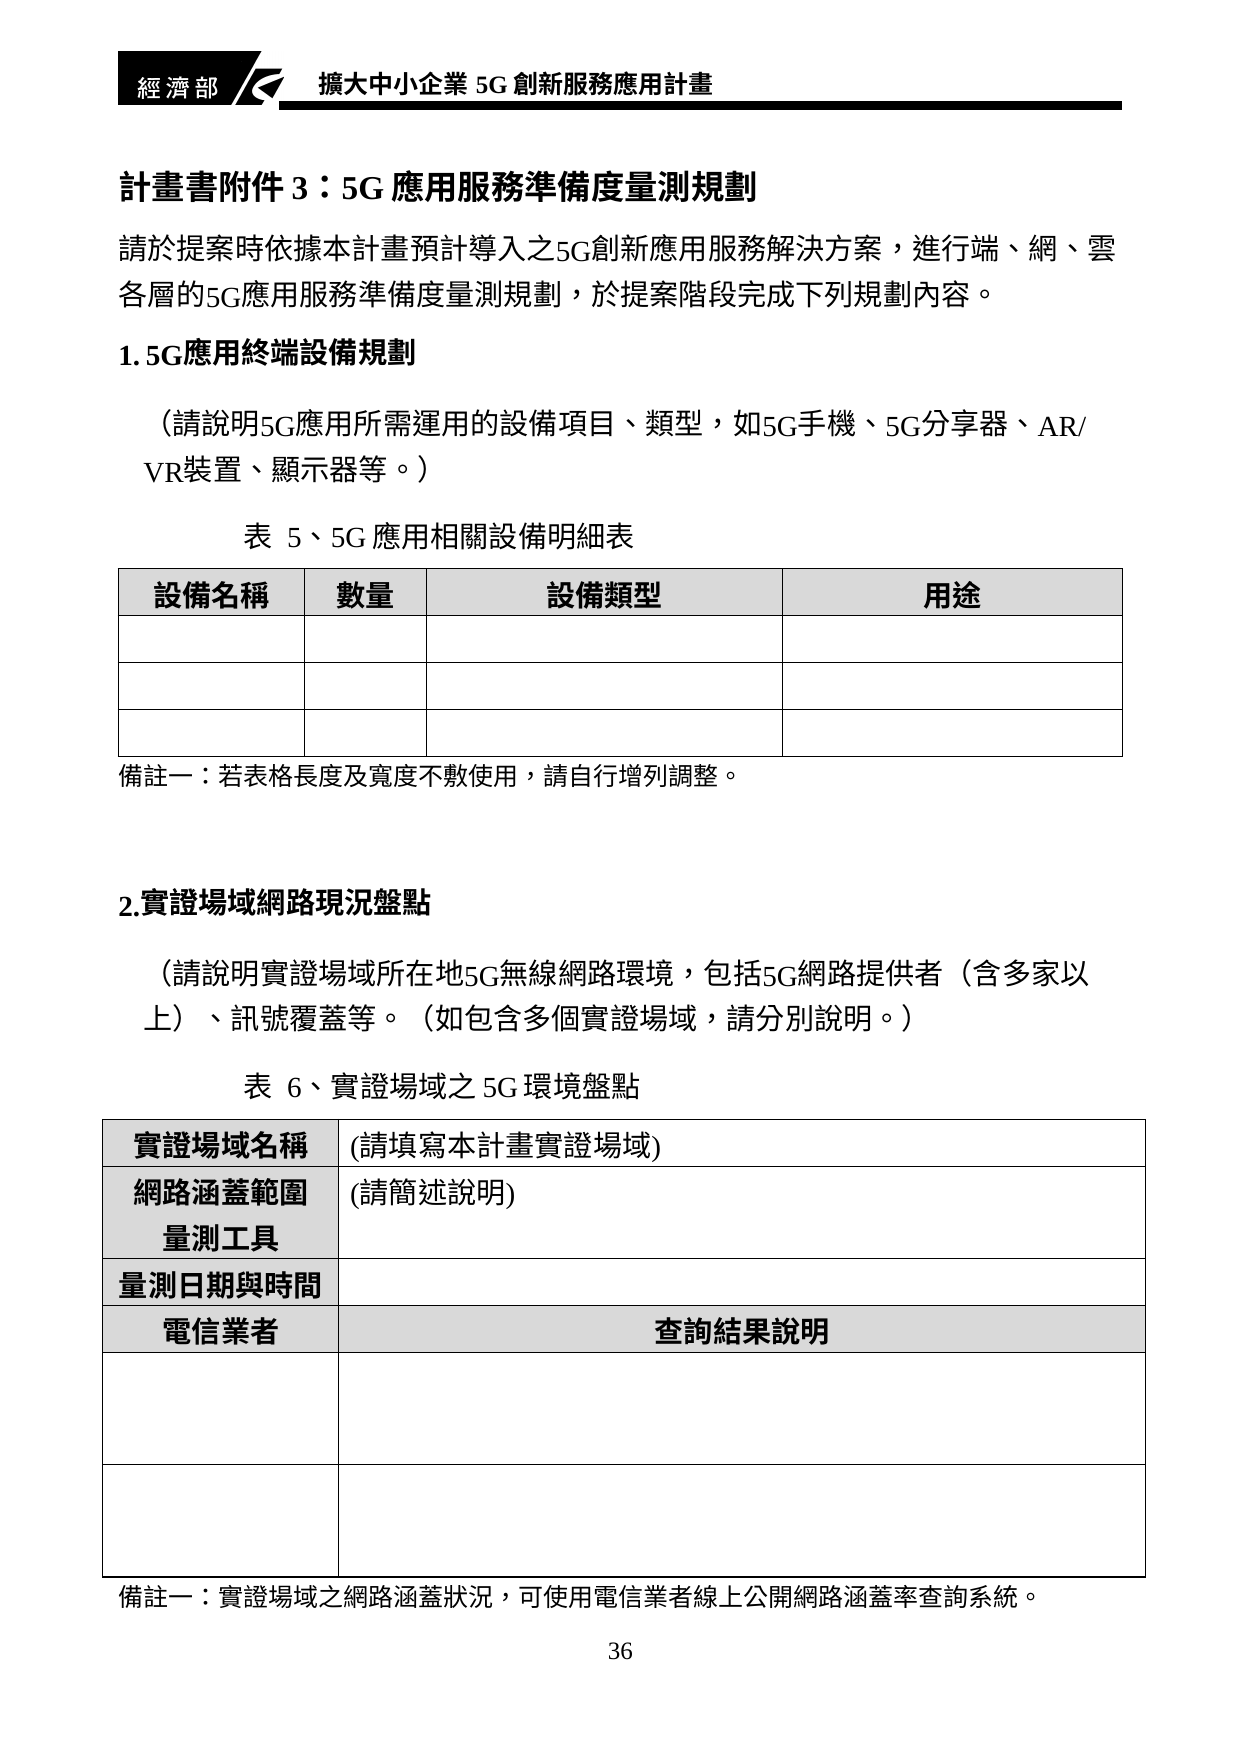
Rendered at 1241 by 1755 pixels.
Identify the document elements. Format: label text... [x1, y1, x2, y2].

table_cell (請簡述說明) [339, 1167, 1145, 1258]
table_cell [119, 710, 304, 756]
table_cell [427, 663, 782, 709]
table_cell 量測日期與時間 [103, 1259, 338, 1305]
table_cell [119, 616, 304, 662]
table_cell [427, 710, 782, 756]
text 1. 5G應用終端設備規劃 [118, 326, 1122, 372]
table_header 設備名稱 [119, 569, 304, 615]
table_cell 電信業者 [103, 1306, 338, 1352]
table_cell [427, 616, 782, 662]
text 備註一：若表格長度及寬度不敷使用，請自行增列調整。 [118, 757, 1122, 793]
table_cell [783, 710, 1122, 756]
table_header 數量 [305, 569, 426, 615]
table_cell 網路涵蓋範圍 量測工具 [103, 1167, 338, 1258]
table_header 用途 [783, 569, 1122, 615]
subtitle 計畫書附件3：5G應用服務準備度量測規劃 [118, 161, 1122, 209]
table_cell [339, 1259, 1145, 1305]
text （請說明5G應用所需運用的設備項目、類型，如5G手機、5G分享器、AR/VR裝置、顯示器等。） [143, 397, 1122, 488]
table_cell [305, 663, 426, 709]
text （請說明實證場域所在地5G無線網路環境，包括5G網路提供者（含多家以上）、訊號覆蓋等。（如包含多個實證場域，請分別說明。） [143, 947, 1122, 1039]
table_cell [305, 616, 426, 662]
text 備註一：實證場域之網路涵蓋狀況，可使用電信業者線上公開網路涵蓋率查詢系統。 [118, 1578, 1122, 1614]
text 請於提案時依據本計畫預計導入之5G創新應用服務解決方案，進行端、網、雲各層的5G應用服務準備度量測規劃，於提案階段完成下列規劃內容。 [118, 222, 1122, 313]
table_cell 查詢結果說明 [339, 1306, 1145, 1352]
table_cell [783, 616, 1122, 662]
table_cell [305, 710, 426, 756]
table_cell [103, 1353, 338, 1464]
table_cell [103, 1465, 338, 1576]
table_header (請填寫本計畫實證場域) [339, 1120, 1145, 1166]
table_cell [119, 663, 304, 709]
table_cell [783, 663, 1122, 709]
text 表 5、5G應用相關設備明細表 [243, 513, 1122, 556]
table_header 設備類型 [427, 569, 782, 615]
text 2.實證場域網路現況盤點 [118, 876, 1122, 922]
table_cell [339, 1465, 1145, 1576]
text 表 6、實證場域之5G環境盤點 [243, 1064, 1122, 1106]
table_header 實證場域名稱 [103, 1120, 338, 1166]
table_cell [339, 1353, 1145, 1464]
